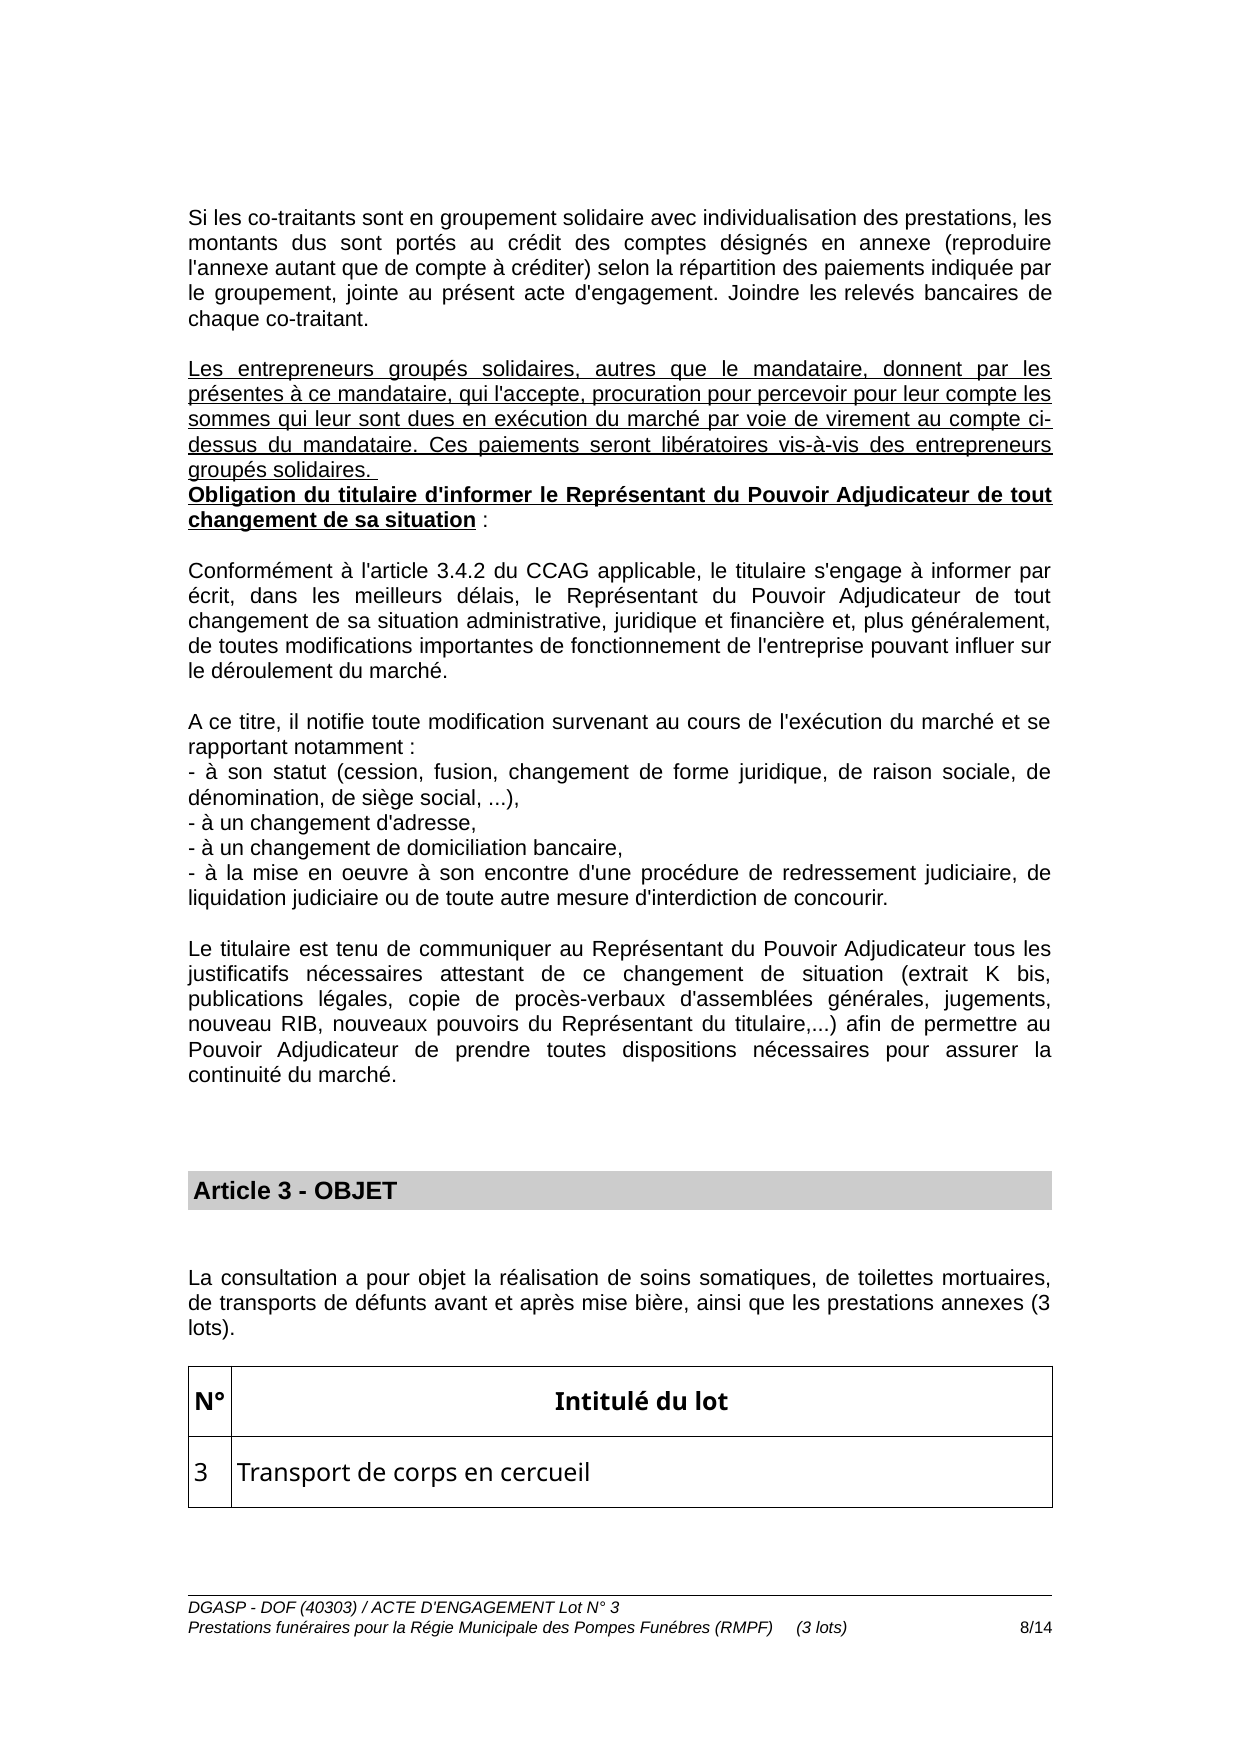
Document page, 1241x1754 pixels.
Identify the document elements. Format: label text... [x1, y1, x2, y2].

text - à son statut (cession, fusion, changement de forme juridique, de raison sociale, de dénomination, de siège social, ...), [188, 759, 1052, 809]
subtitle OBJET [190, 1173, 1050, 1208]
text Conformément à l'article 3.4.2 du CCAG applicable, le titulaire s'engage à informer par écrit, dans les meilleurs délais, le Représentant du Pouvoir Adjudicateur de tout changement de sa situation administrative, juridique et financière et, plus généralement, de toutes modifications importantes de fonctionnement de l'entreprise pouvant influer sur le déroulement du marché. [188, 557, 1052, 683]
text - à la mise en oeuvre à son encontre d'une procédure de redressement judiciaire, de liquidation judiciaire ou de toute autre mesure d'interdiction de concourir. [188, 860, 1052, 910]
text Si les co-traitants sont en groupement solidaire avec individualisation des prestations, les montants dus sont portés au crédit des comptes désignés en annexe (reproduire l'annexe autant que de compte à créditer) selon la répartition des paiements indiquée par le groupement, jointe au présent acte d'engagement. Joindre les relevés bancaires de chaque co-traitant. [188, 204, 1052, 331]
text sommes qui leur sont dues en exécution du marché par voie de virement au compte ci- [188, 404, 1052, 428]
text dessus du mandataire. Ces paiements seront libératoires vis-à-vis des entrepreneurs [188, 429, 1052, 453]
table_cell 3 [189, 1437, 231, 1507]
text changement de sa situation : [188, 505, 1052, 532]
text Les entrepreneurs groupés solidaires, autres que le mandataire, donnent par les [188, 356, 1052, 378]
table_header N° [189, 1367, 231, 1436]
text présentes à ce mandataire, qui l'accepte, procuration pour percevoir pour leur compte les [188, 379, 1052, 403]
text groupés solidaires. [188, 455, 1052, 482]
table_cell Transport de corps en cercueil [232, 1437, 1052, 1507]
text - à un changement de domiciliation bancaire, [188, 835, 1052, 860]
text La consultation a pour objet la réalisation de soins somatiques, de toilettes mortuaires, de transports de défunts avant et après mise bière, ainsi que les prestations annexes (3 lots). [188, 1265, 1052, 1340]
text Obligation du titulaire d'informer le Représentant du Pouvoir Adjudicateur de tout [188, 482, 1052, 504]
table_header Intitulé du lot [232, 1367, 1052, 1436]
text - à un changement d'adresse, [188, 809, 1052, 835]
text A ce titre, il notifie toute modification survenant au cours de l'exécution du marché et se rapportant notamment : [188, 709, 1052, 759]
text Le titulaire est tenu de communiquer au Représentant du Pouvoir Adjudicateur tous les justificatifs nécessaires attestant de ce changement de situation (extrait K bis, publications légales, copie de procès-verbaux d'assemblées générales, jugements, nouveau RIB, nouveaux pouvoirs du Représentant du titulaire,...) afin de permettre au Pouvoir Adjudicateur de prendre toutes dispositions nécessaires pour assurer la continuité du marché. [188, 936, 1052, 1087]
